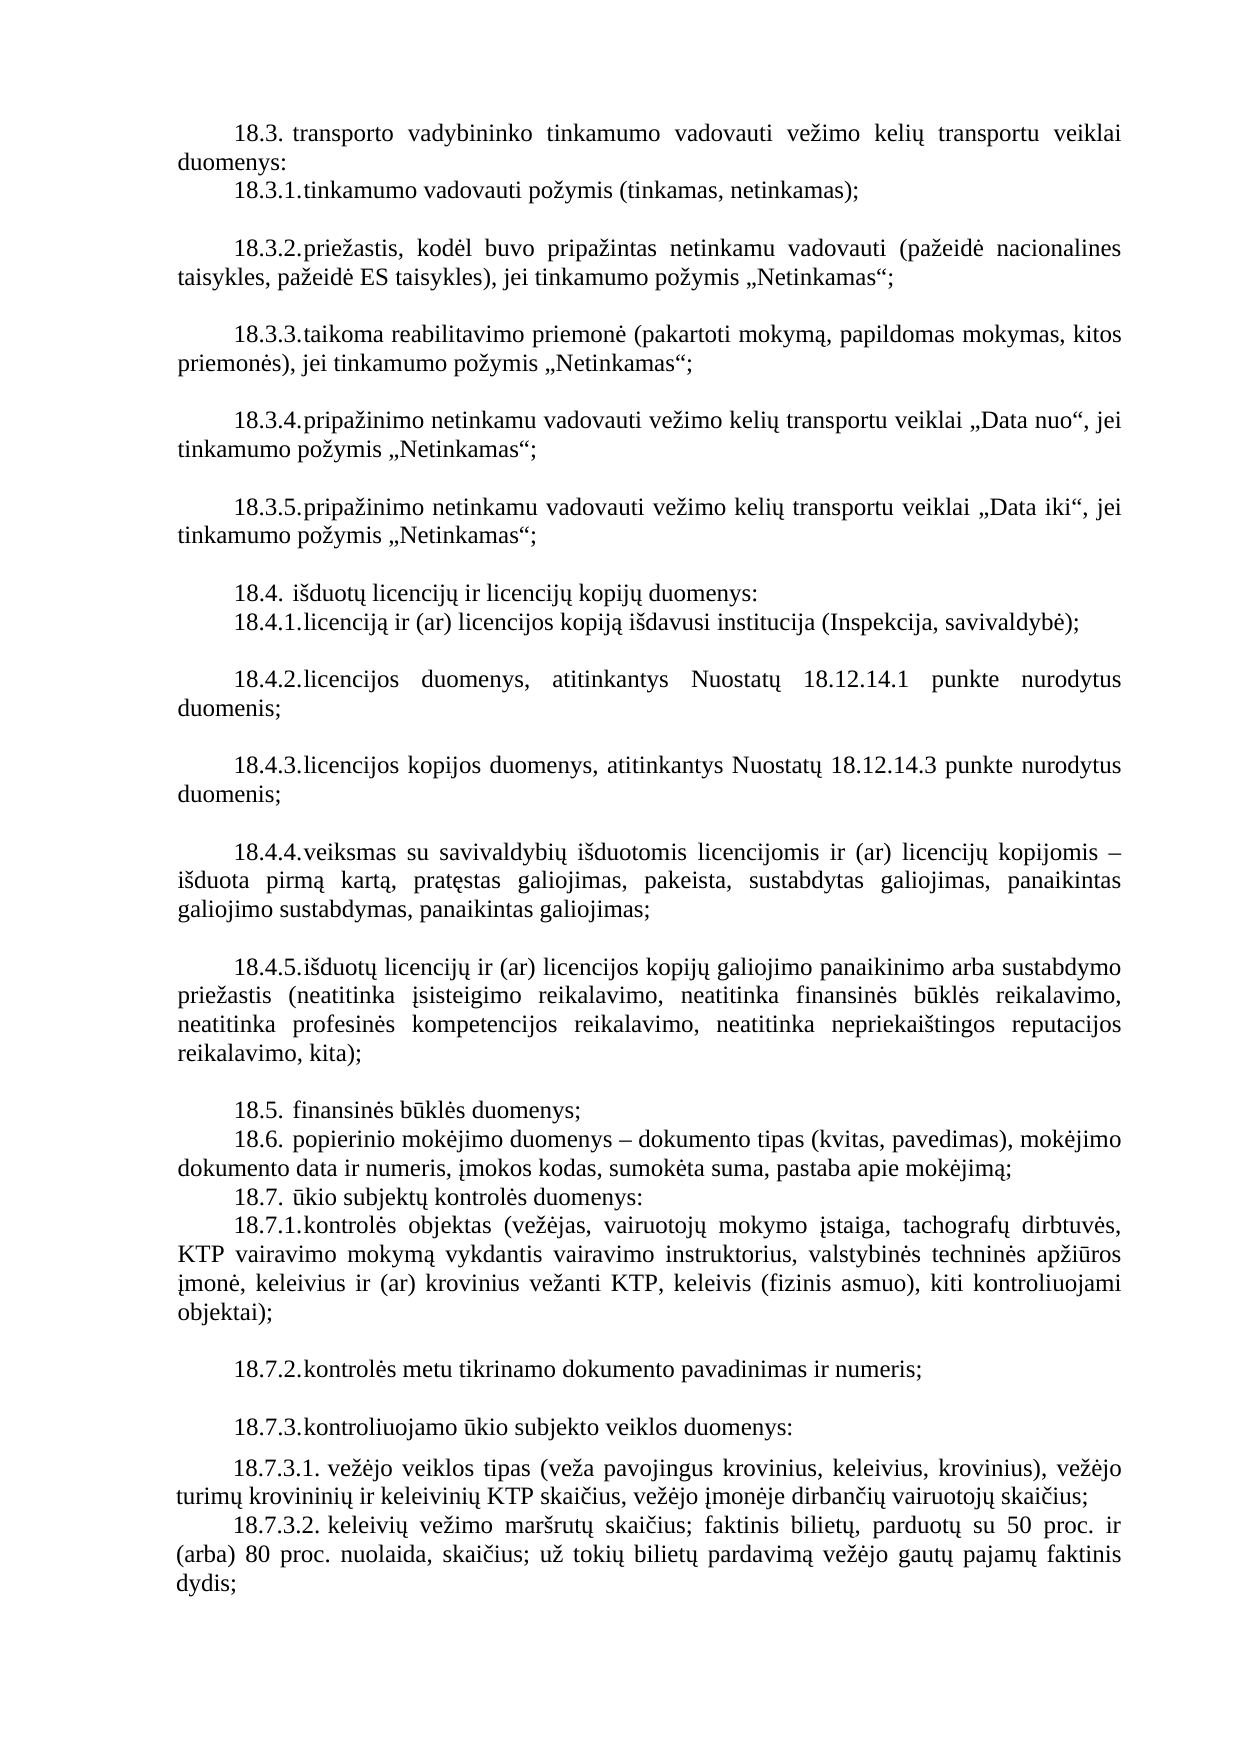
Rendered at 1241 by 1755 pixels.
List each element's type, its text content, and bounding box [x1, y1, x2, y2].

text 18.3.3. taikoma reabilitavimo priemonė (pakartoti mokymą, papildomas mokymas, kitos priemonės), jei tinkamumo požymis „Netinkamas“; [177, 319, 1122, 377]
text 18.4.3. licencijos kopijos duomenys, atitinkantys Nuostatų 18.12.14.3 punkte nurodytus duomenis; [177, 751, 1122, 808]
text 18.4.4. veiksmas su savivaldybių išduotomis licencijomis ir (ar) licencijų kopijomis – išduota pirmą kartą, pratęstas galiojimas, pakeista, sustabdytas galiojimas, panaikintas galiojimo sustabdymas, panaikintas galiojimas; [177, 837, 1122, 923]
text 18.3.2. priežastis, kodėl buvo pripažintas netinkamu vadovauti (pažeidė nacionalines taisykles, pažeidė ES taisykles), jei tinkamumo požymis „Netinkamas“; [177, 233, 1122, 291]
text 18.4.5. išduotų licencijų ir (ar) licencijos kopijų galiojimo panaikinimo arba sustabdymo priežastis (neatitinka įsisteigimo reikalavimo, neatitinka finansinės būklės reikalavimo, neatitinka profesinės kompetencijos reikalavimo, neatitinka nepriekaištingos reputacijos reikalavimo, kita); [177, 952, 1122, 1067]
text 18.4. išduotų licencijų ir licencijų kopijų duomenys: [177, 578, 1122, 607]
text 18.7.3. kontroliuojamo ūkio subjekto veiklos duomenys: [177, 1412, 1122, 1441]
text 18.7.2. kontrolės metu tikrinamo dokumento pavadinimas ir numeris; [177, 1354, 1122, 1383]
text 18.4.1. licenciją ir (ar) licencijos kopiją išdavusi institucija (Inspekcija, savivaldybė); [177, 607, 1122, 636]
text 18.3. transporto vadybininko tinkamumo vadovauti vežimo kelių transportu veiklai duomenys: [177, 118, 1122, 176]
text 18.5. finansinės būklės duomenys; [177, 1096, 1122, 1124]
text 18.7.3.2. keleivių vežimo maršrutų skaičius; faktinis bilietų, parduotų su 50 proc. ir (arba) 80 proc. nuolaida, skaičius; už tokių bilietų pardavimą vežėjo gautų pajamų faktinis dydis; [176, 1510, 1122, 1596]
text 18.4.2. licencijos duomenys, atitinkantys Nuostatų 18.12.14.1 punkte nurodytus duomenis; [177, 664, 1122, 722]
text 18.3.4. pripažinimo netinkamu vadovauti vežimo kelių transportu veiklai „Data nuo“, jei tinkamumo požymis „Netinkamas“; [177, 406, 1122, 463]
text 18.3.5. pripažinimo netinkamu vadovauti vežimo kelių transportu veiklai „Data iki“, jei tinkamumo požymis „Netinkamas“; [177, 492, 1122, 549]
text 18.7.3.1. vežėjo veiklos tipas (veža pavojingus krovinius, keleivius, krovinius), vežėjo turimų krovininių ir keleivinių KTP skaičius, vežėjo įmonėje dirbančių vairuotojų skaičius; [176, 1453, 1122, 1510]
text 18.7.1. kontrolės objektas (vežėjas, vairuotojų mokymo įstaiga, tachografų dirbtuvės, KTP vairavimo mokymą vykdantis vairavimo instruktorius, valstybinės techninės apžiūros įmonė, keleivius ir (ar) krovinius vežanti KTP, keleivis (fizinis asmuo), kiti kontroliuojami objektai); [177, 1211, 1122, 1326]
text 18.6. popierinio mokėjimo duomenys – dokumento tipas (kvitas, pavedimas), mokėjimo dokumento data ir numeris, įmokos kodas, sumokėta suma, pastaba apie mokėjimą; [177, 1124, 1122, 1182]
text 18.3.1. tinkamumo vadovauti požymis (tinkamas, netinkamas); [177, 176, 1122, 204]
text 18.7. ūkio subjektų kontrolės duomenys: [177, 1182, 1122, 1211]
